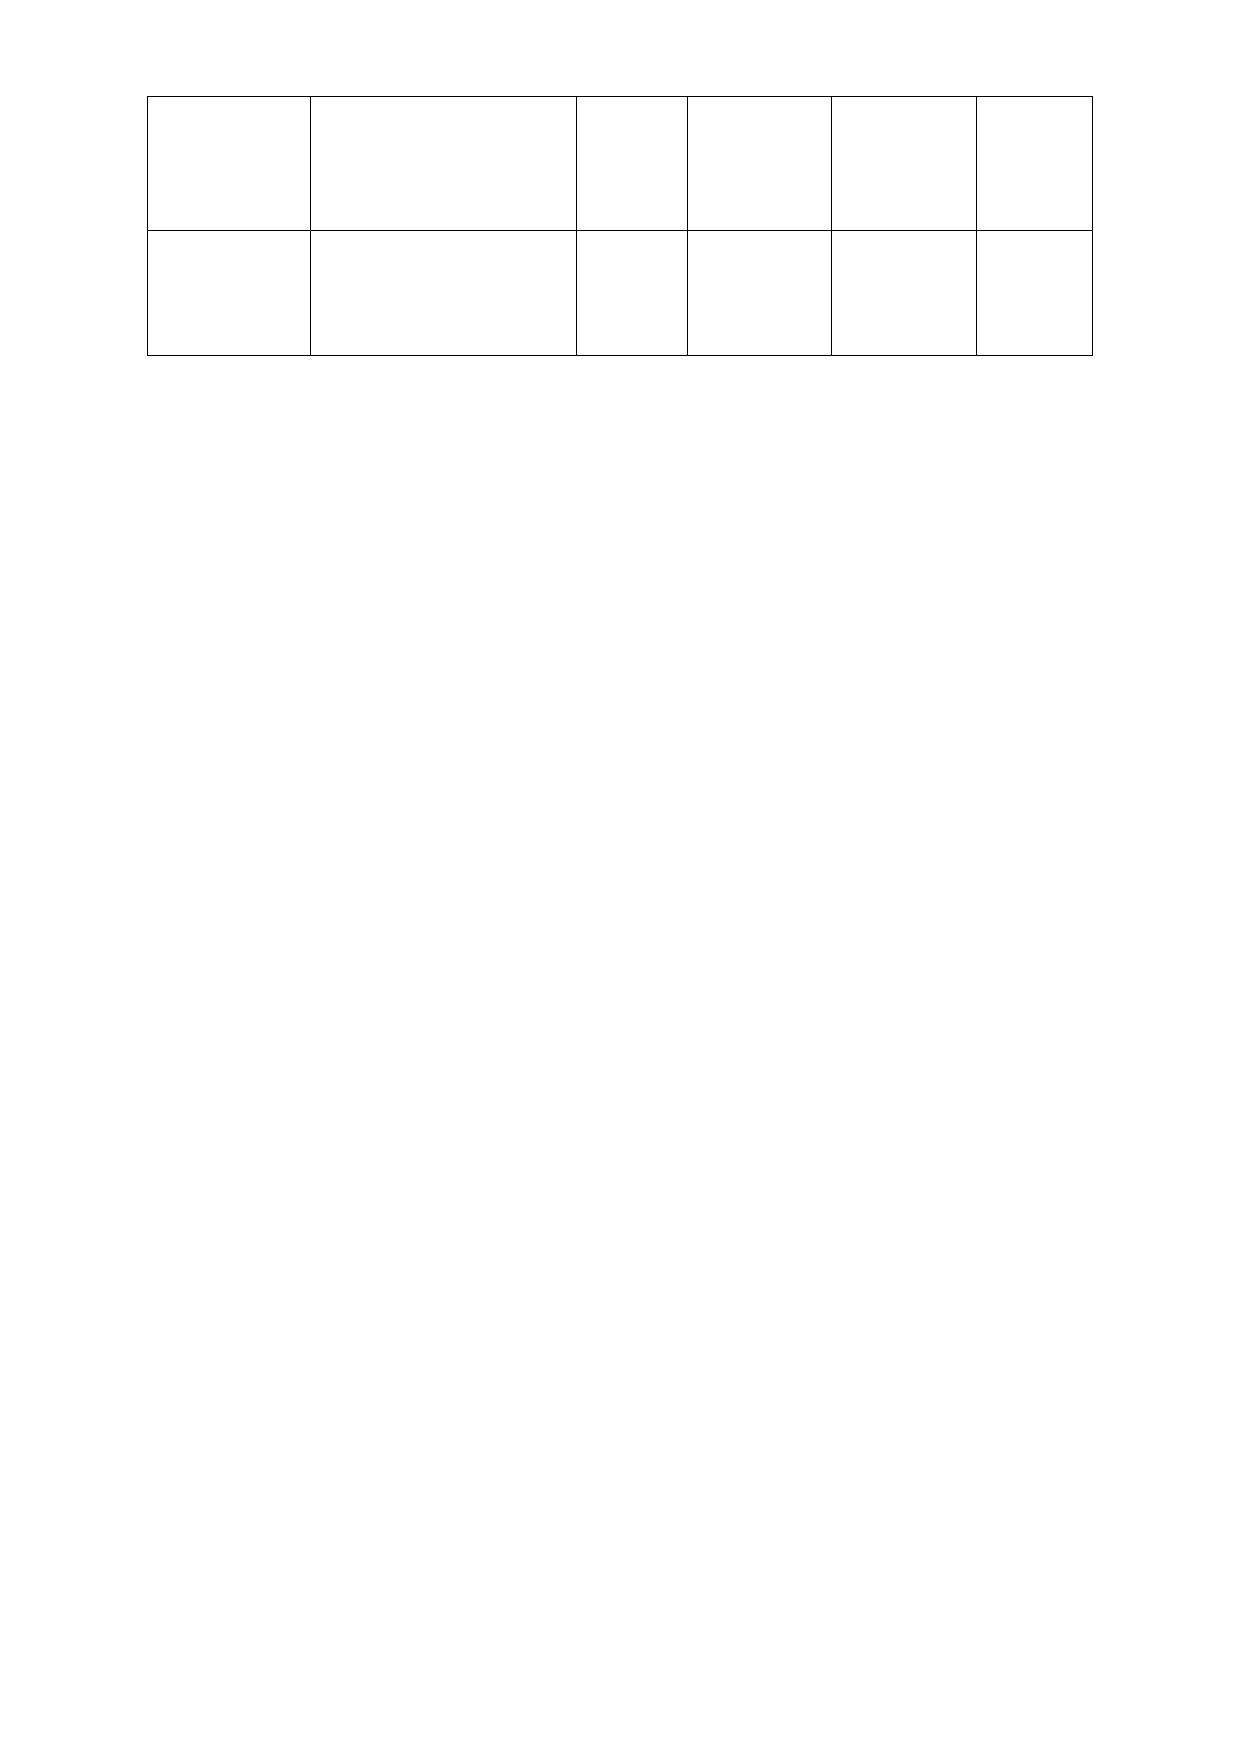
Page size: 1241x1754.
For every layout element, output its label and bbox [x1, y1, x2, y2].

table_cell [977, 231, 1092, 355]
table_cell [832, 231, 976, 355]
table_cell [832, 97, 976, 230]
table_cell [148, 231, 310, 355]
table_cell [977, 97, 1092, 230]
table_cell [688, 97, 831, 230]
table_cell [688, 231, 831, 355]
table_cell [577, 97, 687, 230]
table_cell [577, 231, 687, 355]
table_cell [311, 97, 576, 230]
table_cell [311, 231, 576, 355]
table_cell [148, 97, 310, 230]
